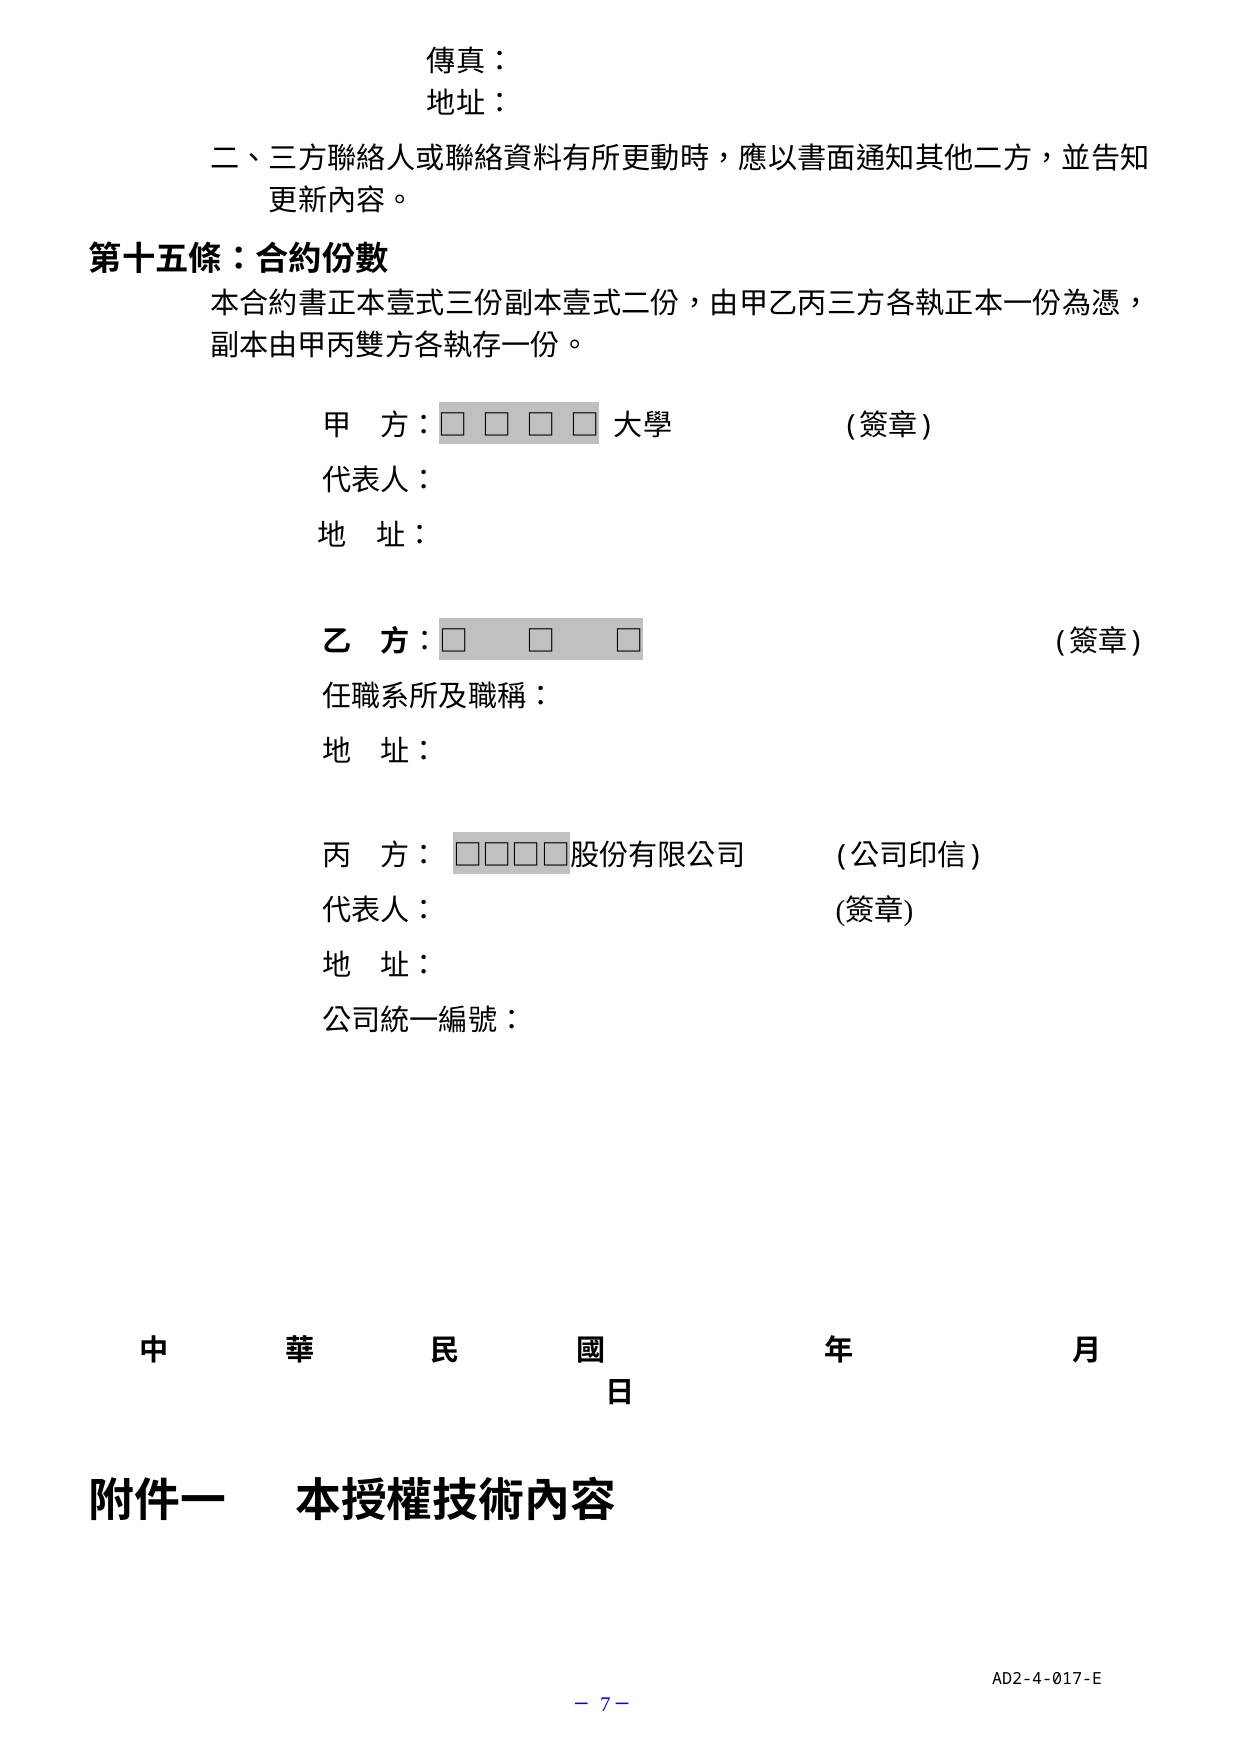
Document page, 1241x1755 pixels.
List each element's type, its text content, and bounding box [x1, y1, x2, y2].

text 第十五條：合約份數 [89, 231, 1152, 279]
text 附件一 本授權技術內容 [89, 1463, 1152, 1530]
text 地 址： [89, 942, 1152, 984]
text 任職系所及職稱： [89, 672, 1152, 715]
text 本合約書正本壹式三份副本壹式二份，由甲乙丙三方各執正本一份為憑，副本由甲丙雙方各執存一份。 [210, 279, 1152, 364]
text 二、三方聯絡人或聯絡資料有所更動時，應以書面通知其他二方，並告知更新內容。 [210, 134, 1152, 219]
text 傳真： [258, 37, 1152, 79]
text 代表人： (簽章) [89, 887, 1152, 929]
text 代表人： [89, 457, 1152, 499]
text 公司統一編號： [89, 996, 1152, 1039]
text 甲 方：□ □ □ □ 大學 (簽章) [89, 402, 1152, 444]
text 丙 方： □□□□股份有限公司 (公司印信) [89, 832, 1152, 874]
text 乙 方：□ □ □ (簽章) [89, 616, 1152, 660]
text 地 址： [89, 511, 1152, 554]
text 地址： [258, 79, 1152, 122]
text 中 華 民 國 年 月 日 [89, 1326, 1152, 1411]
text 地 址： [89, 727, 1152, 769]
